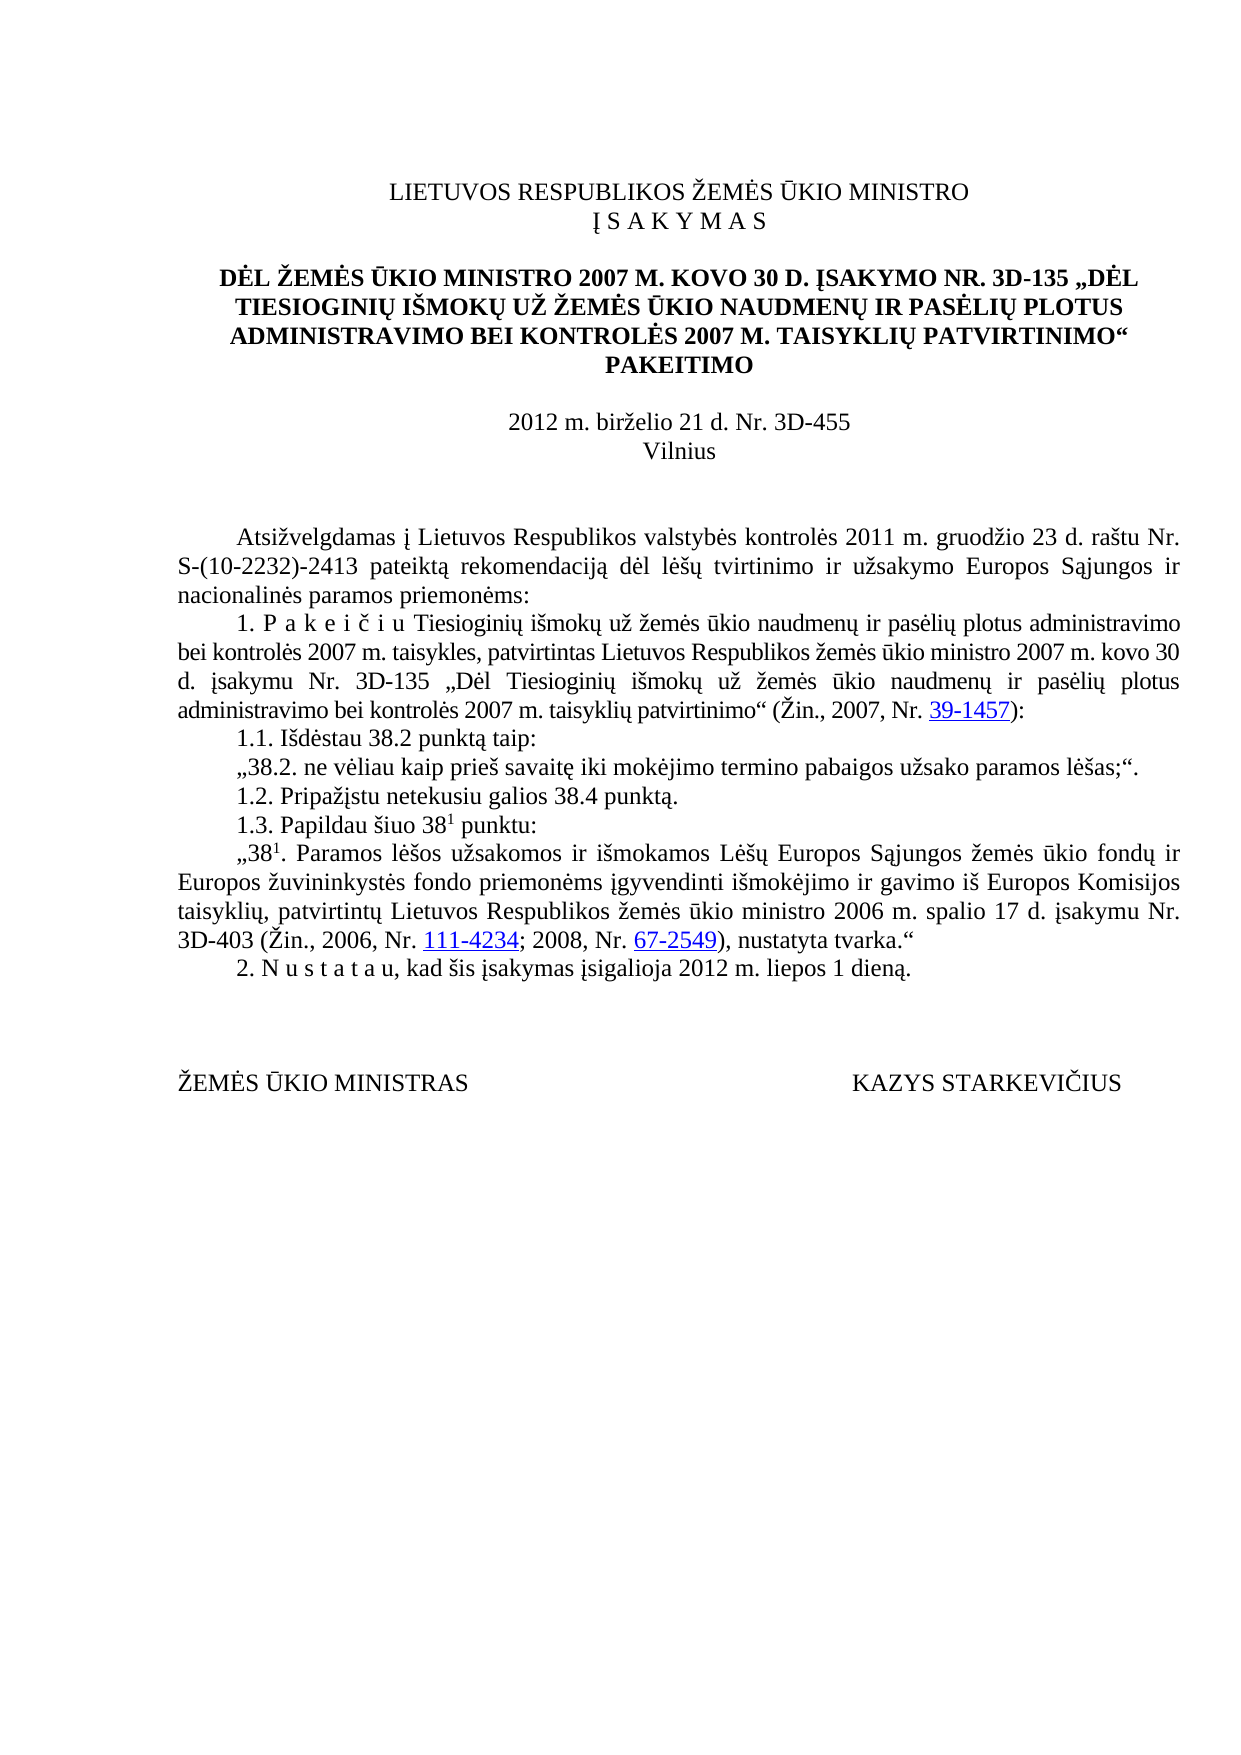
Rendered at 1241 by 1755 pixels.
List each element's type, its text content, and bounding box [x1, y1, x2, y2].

text 2. N u s t a t a u, kad šis įsakymas įsigalioja 2012 m. liepos 1 dieną. [177, 953, 1181, 982]
text LIETUVOS RESPUBLIKOS ŽEMĖS ŪKIO MINISTRO [177, 177, 1181, 206]
text „381. Paramos lėšos užsakomos ir išmokamos Lėšų Europos Sąjungos žemės ūkio fondų ir Europos žuvininkystės fondo priemonėms įgyvendinti išmokėjimo ir gavimo iš Europos Komisijos taisyklių, patvirtintų Lietuvos Respublikos žemės ūkio ministro 2006 m. spalio 17 d. įsakymu Nr. 3D-403 (Žin., 2006, Nr. 111-4234; 2008, Nr. 67-2549), nustatyta tvarka.“ [177, 838, 1181, 953]
text 1.1. Išdėstau 38.2 punktą taip: [177, 723, 1181, 752]
text Vilnius [177, 436, 1181, 465]
text 2012 m. birželio 21 d. Nr. 3D-455 [177, 407, 1181, 436]
text Žemės ūkio ministras Kazys Starkevičius [177, 1068, 1181, 1097]
text DĖL ŽEMĖS ŪKIO MINISTRO 2007 m. kovo 30 d. įsakymo Nr. 3D-135 „Dėl Tiesioginių išmokų už žemės ūkio naudmenų ir pasėlių plotus administravimo bei kontrolės 2007 m. taisyklių patvirtinimo“ PAKEITIMO [177, 263, 1181, 378]
text 1.3. Papildau šiuo 381 punktu: [177, 810, 1181, 838]
text 1. P a k e i č i u Tiesioginių išmokų už žemės ūkio naudmenų ir pasėlių plotus administravimo bei kontrolės 2007 m. taisykles, patvirtintas Lietuvos Respublikos žemės ūkio ministro 2007 m. kovo 30 d. įsakymu Nr. 3D-135 „Dėl Tiesioginių išmokų už žemės ūkio naudmenų ir pasėlių plotus administravimo bei kontrolės 2007 m. taisyklių patvirtinimo“ (Žin., 2007, Nr. 39-1457): [177, 608, 1181, 723]
text „38.2. ne vėliau kaip prieš savaitę iki mokėjimo termino pabaigos užsako paramos lėšas;“. [177, 752, 1181, 781]
text Atsižvelgdamas į Lietuvos Respublikos valstybės kontrolės 2011 m. gruodžio 23 d. raštu Nr. S-(10-2232)-2413 pateiktą rekomendaciją dėl lėšų tvirtinimo ir užsakymo Europos Sąjungos ir nacionalinės paramos priemonėms: [177, 522, 1181, 608]
text 1.2. Pripažįstu netekusiu galios 38.4 punktą. [177, 781, 1181, 810]
text Į S A K Y M A S [177, 206, 1181, 235]
